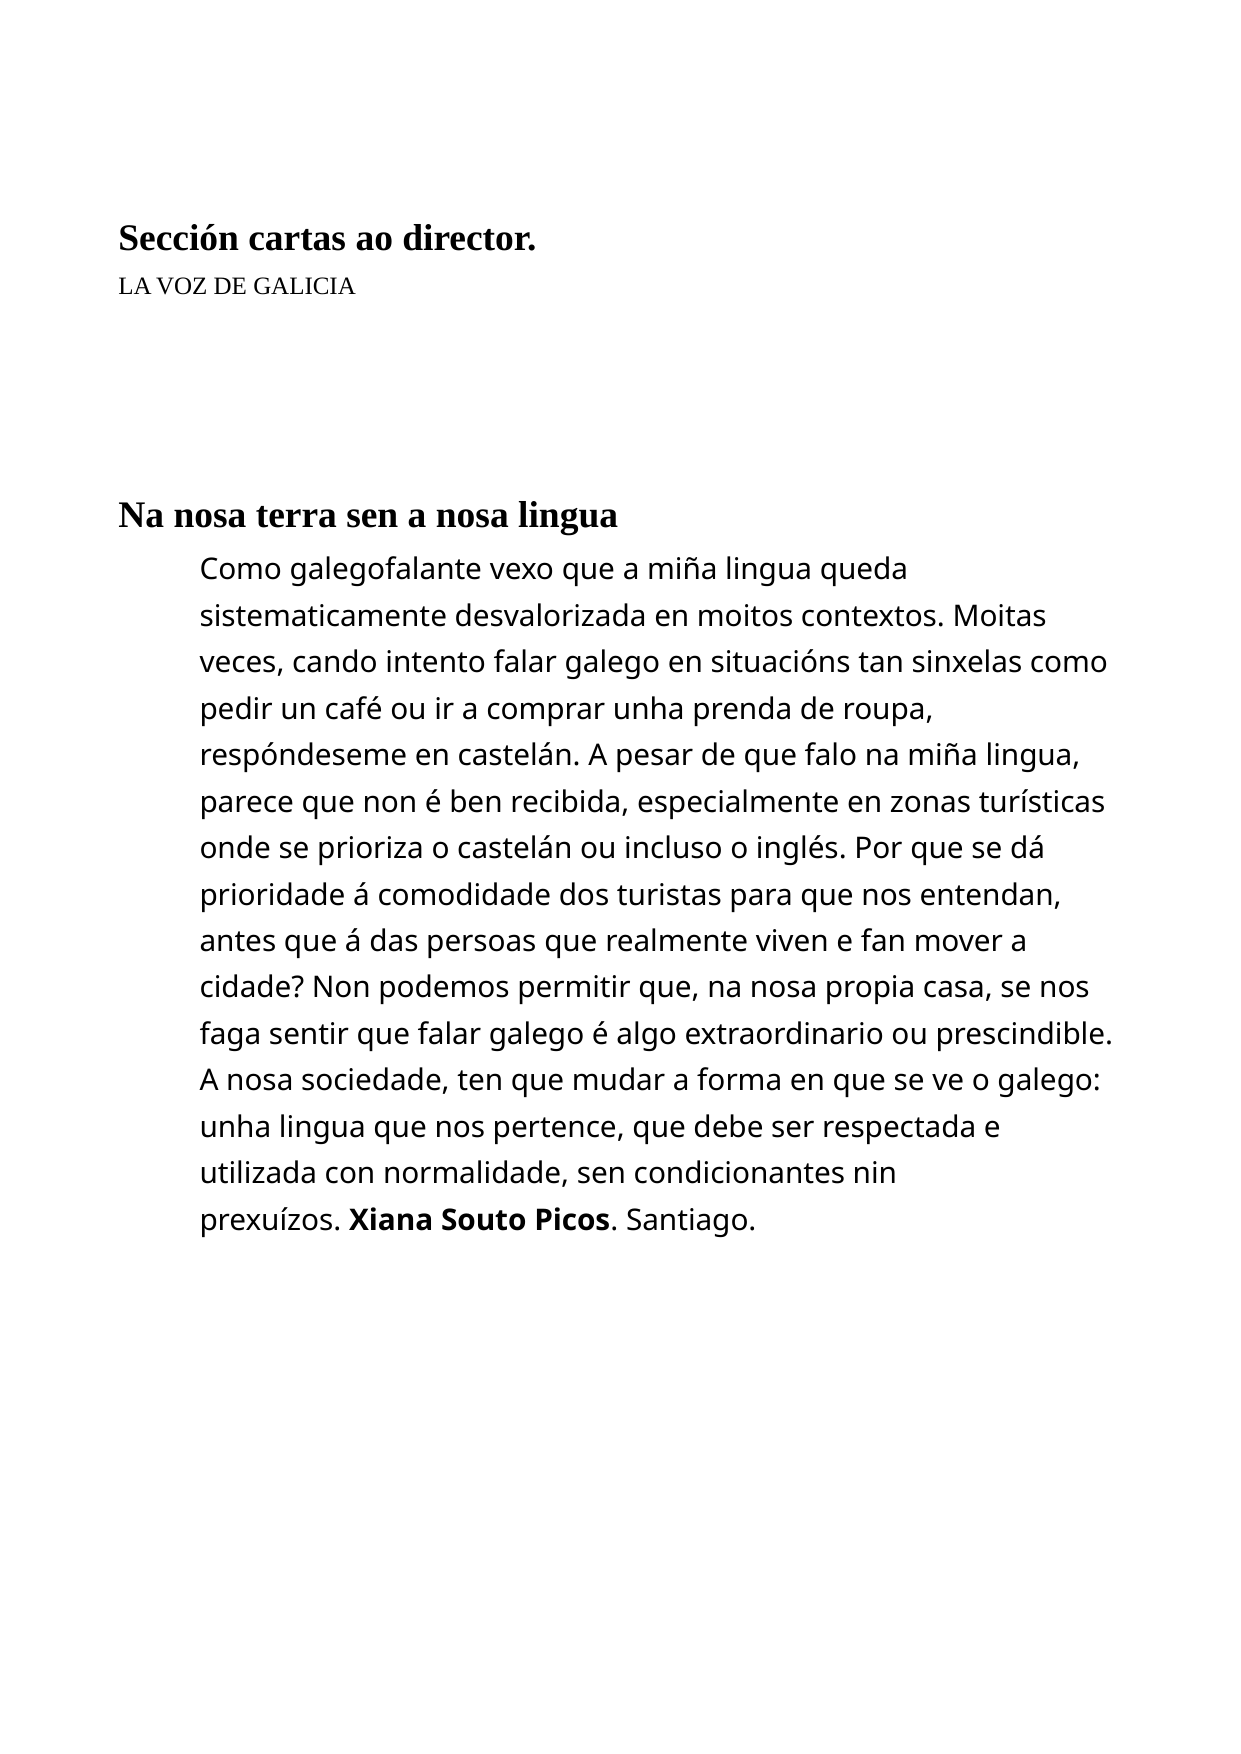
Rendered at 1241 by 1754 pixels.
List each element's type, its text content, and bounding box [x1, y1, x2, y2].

subtitle Sección cartas ao director. [118, 215, 1122, 258]
text LA VOZ DE GALICIA [118, 271, 1122, 300]
subtitle Na nosa terra sen a nosa lingua [118, 492, 1122, 536]
text Como galegofalante vexo que a miña lingua queda sistematicamente desvalorizada en moitos contextos. Moitas veces, cando intento falar galego en situacións tan sinxelas como pedir un café ou ir a comprar unha prenda de roupa, respóndeseme en castelán. A pesar de que falo na miña lingua, parece que non é ben recibida, especialmente en zonas turísticas onde se prioriza o castelán ou incluso o inglés. Por que se dá prioridade á comodidade dos turistas para que nos entendan, antes que á das persoas que realmente viven e fan mover a cidade? Non podemos permitir que, na nosa propia casa, se nos faga sentir que falar galego é algo extraordinario ou prescindible. A nosa sociedade, ten que mudar a forma en que se ve o galego: unha lingua que nos pertence, que debe ser respectada e utilizada con normalidade, sen condicionantes nin prexuízos. Xiana Souto Picos. Santiago. [199, 548, 1122, 1239]
